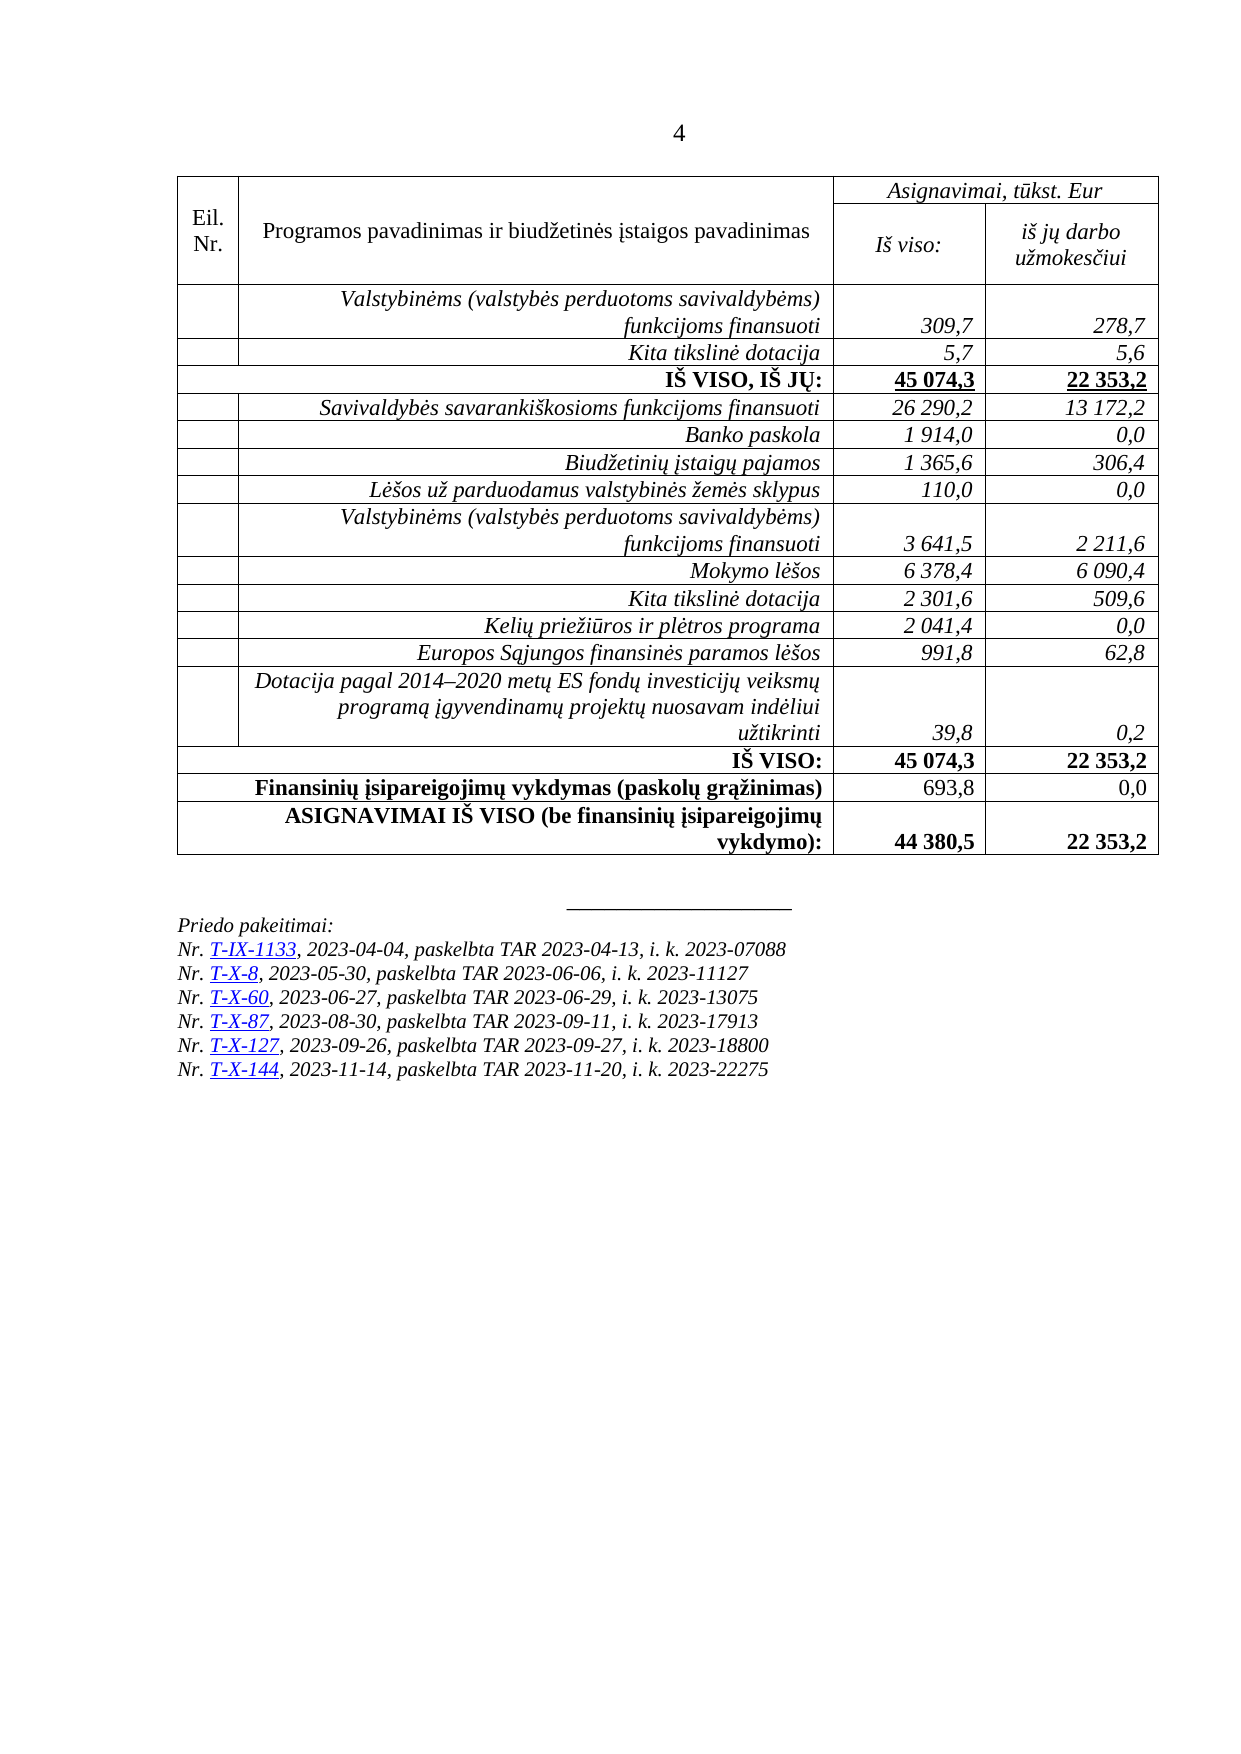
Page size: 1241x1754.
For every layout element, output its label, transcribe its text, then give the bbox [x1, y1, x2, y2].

table_cell Savivaldybės savarankiškosioms funkcijoms finansuoti [239, 394, 833, 420]
table_cell Valstybinėms (valstybės perduotoms savivaldybėms) funkcijoms finansuoti [239, 504, 833, 556]
table_cell [1159, 584, 1181, 611]
table_header Asignavimai, tūkst. Eur [834, 177, 1158, 203]
text Nr. T-IX-1133, 2023-04-04, paskelbta TAR 2023-04-13, i. k. 2023-07088 [177, 937, 1181, 961]
text Nr. T-X-144, 2023-11-14, paskelbta TAR 2023-11-20, i. k. 2023-22275 [177, 1057, 1181, 1081]
table_cell [1159, 420, 1181, 448]
table_cell 309,7 [834, 285, 985, 338]
table_cell [1159, 556, 1181, 583]
table_cell [178, 449, 238, 475]
table_cell 991,8 [834, 639, 985, 666]
table_cell [1159, 611, 1181, 638]
table_cell iš jų darbo užmokesčiui [986, 204, 1158, 284]
table_cell 1 914,0 [834, 421, 985, 448]
table_cell [178, 394, 238, 420]
table_cell IŠ VISO, IŠ JŲ: [178, 366, 833, 393]
table_cell [178, 639, 238, 666]
table_cell [1159, 801, 1181, 854]
table_cell Lėšos už parduodamus valstybinės žemės sklypus [239, 476, 833, 502]
table_cell Europos Sąjungos finansinės paramos lėšos [239, 639, 833, 666]
table_cell 6 090,4 [986, 557, 1158, 583]
table_cell 3 641,5 [834, 504, 985, 556]
table_cell 2 301,6 [834, 585, 985, 611]
table_cell [178, 585, 238, 611]
table_cell 22 353,2 [986, 747, 1158, 773]
table_cell [178, 557, 238, 583]
table_cell 693,8 [834, 774, 985, 801]
text Nr. T-X-60, 2023-06-27, paskelbta TAR 2023-06-29, i. k. 2023-13075 [177, 985, 1181, 1009]
table_cell [178, 612, 238, 638]
table_cell 0,0 [986, 476, 1158, 502]
table_cell 6 378,4 [834, 557, 985, 583]
table_cell Mokymo lėšos [239, 557, 833, 583]
table_cell [1159, 365, 1181, 393]
text Nr. T-X-87, 2023-08-30, paskelbta TAR 2023-09-11, i. k. 2023-17913 [177, 1009, 1181, 1033]
table_cell 44 380,5 [834, 802, 985, 854]
table_cell 39,8 [834, 667, 985, 746]
table_cell 62,8 [986, 639, 1158, 666]
table_cell 45 074,3 [834, 747, 985, 773]
table_cell Kita tikslinė dotacija [239, 585, 833, 611]
table_cell [1159, 284, 1181, 338]
table_cell Kita tikslinė dotacija [239, 339, 833, 365]
table_cell 22 353,2 [986, 366, 1158, 393]
table_cell Finansinių įsipareigojimų vykdymas (paskolų grąžinimas) [178, 774, 833, 801]
table_cell ASIGNAVIMAI IŠ VISO (be finansinių įsipareigojimų vykdymo): [178, 802, 833, 854]
text Nr. T-X-127, 2023-09-26, paskelbta TAR 2023-09-27, i. k. 2023-18800 [177, 1033, 1181, 1057]
table_cell Banko paskola [239, 421, 833, 448]
table_cell Valstybinėms (valstybės perduotoms savivaldybėms) funkcijoms finansuoti [239, 285, 833, 338]
table_cell [178, 421, 238, 448]
table_cell [1159, 666, 1181, 746]
table_cell Dotacija pagal 2014–2020 metų ES fondų investicijų veiksmų programą įgyvendinamų projektų nuosavam indėliui užtikrinti [239, 667, 833, 746]
table_cell [1159, 259, 1181, 284]
table_cell [178, 504, 238, 556]
table_cell [1159, 773, 1181, 801]
table_cell [1159, 475, 1181, 502]
table_cell IŠ VISO: [178, 747, 833, 773]
table_cell 0,0 [986, 612, 1158, 638]
table_cell Biudžetinių įstaigų pajamos [239, 449, 833, 475]
table_cell 2 041,4 [834, 612, 985, 638]
text Priedo pakeitimai: [177, 913, 1181, 937]
table_cell [178, 339, 238, 365]
table_cell 278,7 [986, 285, 1158, 338]
text __________________ [177, 884, 1181, 913]
table_cell 1 365,6 [834, 449, 985, 475]
table_cell 5,6 [986, 339, 1158, 365]
table_cell 45 074,3 [834, 366, 985, 393]
table_cell [1159, 232, 1181, 259]
table_cell 2 211,6 [986, 504, 1158, 556]
table_cell Iš viso: [834, 204, 985, 284]
table_cell [1159, 203, 1181, 232]
table_cell Kelių priežiūros ir plėtros programa [239, 612, 833, 638]
table_header Programos pavadinimas ir biudžetinės įstaigos pavadinimas [239, 177, 833, 284]
table_cell 110,0 [834, 476, 985, 502]
table_cell 509,6 [986, 585, 1158, 611]
table_cell [178, 476, 238, 502]
table_cell 26 290,2 [834, 394, 985, 420]
table_cell [1159, 503, 1181, 556]
table_cell 0,2 [986, 667, 1158, 746]
table_cell [178, 667, 238, 746]
text Nr. T-X-8, 2023-05-30, paskelbta TAR 2023-06-06, i. k. 2023-11127 [177, 961, 1181, 985]
table_cell [1159, 393, 1181, 420]
table_cell [1159, 338, 1181, 365]
table_cell [1159, 746, 1181, 773]
table_cell [178, 285, 238, 338]
table_header [1159, 176, 1181, 203]
table_cell [1159, 448, 1181, 475]
table_cell [1159, 638, 1181, 666]
table_cell 306,4 [986, 449, 1158, 475]
table_cell 5,7 [834, 339, 985, 365]
table_cell 13 172,2 [986, 394, 1158, 420]
table_cell 0,0 [986, 774, 1158, 801]
table_cell 0,0 [986, 421, 1158, 448]
table_header Eil. Nr. [178, 177, 238, 284]
table_cell 22 353,2 [986, 802, 1158, 854]
